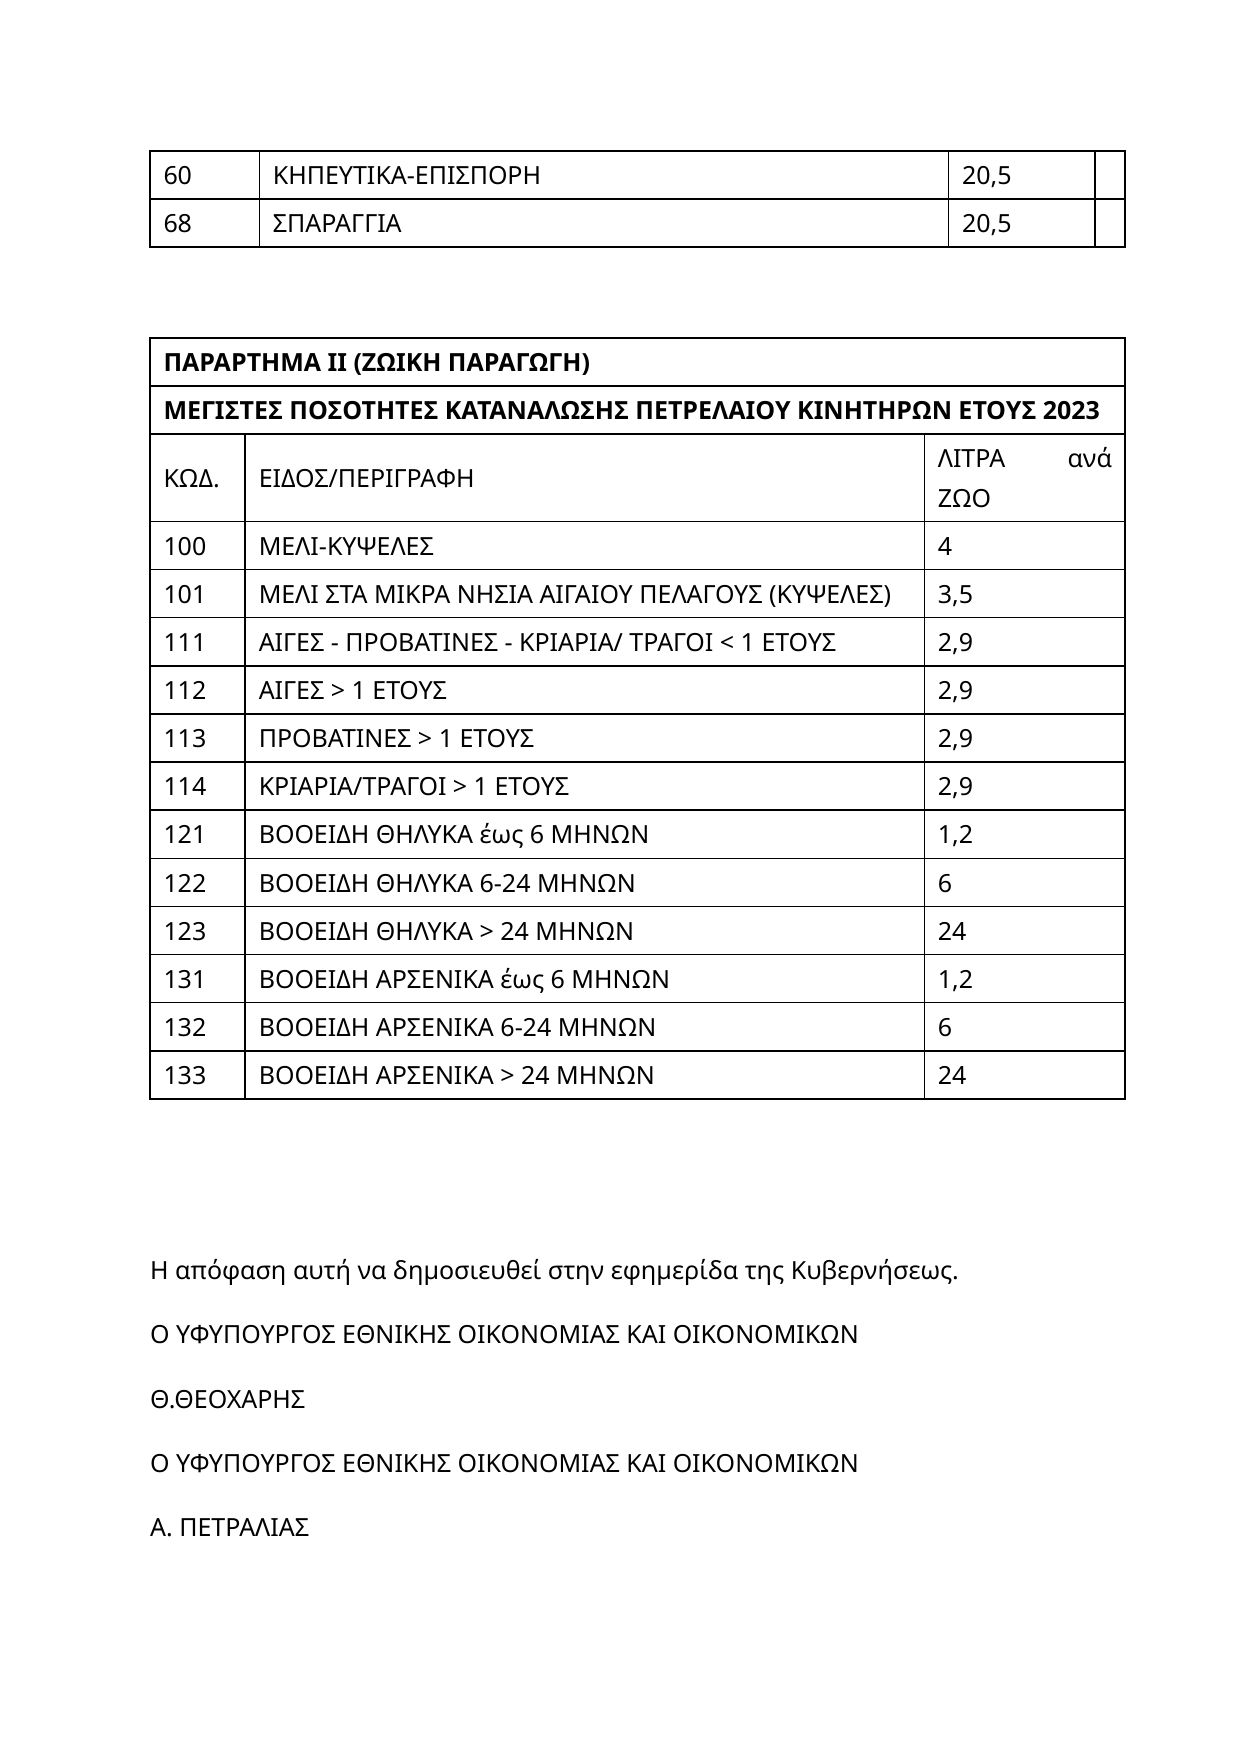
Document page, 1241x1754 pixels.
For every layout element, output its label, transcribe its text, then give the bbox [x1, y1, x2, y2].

table_cell 6 [925, 1003, 1124, 1050]
table_cell 24 [925, 907, 1124, 954]
table_cell 112 [151, 667, 244, 713]
text Ο ΥΦΥΠΟΥΡΓΟΣ ΕΘΝΙΚΗΣ ΟΙΚΟΝΟΜΙΑΣ ΚΑΙ ΟΙΚΟΝΟΜΙΚΩΝ [150, 1445, 1090, 1479]
text Θ.ΘΕΟΧΑΡΗΣ [150, 1381, 1090, 1415]
table_cell ΒΟΟΕΙΔΗ ΘΗΛΥΚΑ > 24 ΜΗΝΩΝ [246, 907, 924, 954]
table_header ΠΑΡΑΡΤΗΜΑ ΙΙ (ΖΩΙΚΗ ΠΑΡΑΓΩΓΗ) [151, 339, 1124, 385]
table_cell ΚΡΙΑΡΙΑ/ΤΡΑΓΟΙ > 1 ΕΤΟΥΣ [246, 763, 924, 809]
table_cell ΜΕΛΙ-ΚΥΨΕΛΕΣ [246, 522, 924, 569]
table_cell 113 [151, 715, 244, 761]
table_cell ΒΟΟΕΙΔΗ ΘΗΛΥΚΑ έως 6 ΜΗΝΩΝ [246, 811, 924, 857]
table_cell 121 [151, 811, 244, 857]
text Ο ΥΦΥΠΟΥΡΓΟΣ ΕΘΝΙΚΗΣ ΟΙΚΟΝΟΜΙΑΣ ΚΑΙ ΟΙΚΟΝΟΜΙΚΩΝ [150, 1317, 1090, 1351]
table_cell 133 [151, 1052, 244, 1098]
table_cell 101 [151, 570, 244, 617]
table_cell ΒΟΟΕΙΔΗ ΑΡΣΕΝΙΚΑ 6-24 ΜΗΝΩΝ [246, 1003, 924, 1050]
table_cell 131 [151, 955, 244, 1002]
table_cell 2,9 [925, 715, 1124, 761]
table_cell 68 [151, 200, 259, 246]
table_cell ΕΙΔΟΣ/ΠΕΡΙΓΡΑΦΗ [246, 435, 924, 521]
table_cell ΚΩΔ. [151, 435, 244, 521]
table_cell 20,5 [949, 152, 1094, 198]
table_cell 6 [925, 859, 1124, 906]
table_cell 2,9 [925, 667, 1124, 713]
table_cell [1096, 152, 1124, 198]
table_cell 4 [925, 522, 1124, 569]
table_cell ΒΟΟΕΙΔΗ ΑΡΣΕΝΙΚΑ > 24 ΜΗΝΩΝ [246, 1052, 924, 1098]
table_cell 132 [151, 1003, 244, 1050]
table_cell 1,2 [925, 811, 1124, 857]
table_cell 2,9 [925, 618, 1124, 665]
table_cell 122 [151, 859, 244, 906]
table_cell ΜΕΛΙ ΣΤΑ ΜΙΚΡΑ ΝΗΣΙΑ ΑΙΓΑΙΟΥ ΠΕΛΑΓΟΥΣ (ΚΥΨΕΛΕΣ) [246, 570, 924, 617]
table_cell 100 [151, 522, 244, 569]
text Η απόφαση αυτή να δημοσιευθεί στην εφημερίδα της Κυβερνήσεως. [150, 1253, 1090, 1287]
table_cell ΑΙΓΕΣ > 1 ΕΤΟΥΣ [246, 667, 924, 713]
table_cell ΠΡΟΒΑΤΙΝΕΣ > 1 ΕΤΟΥΣ [246, 715, 924, 761]
table_cell 1,2 [925, 955, 1124, 1002]
table_cell 111 [151, 618, 244, 665]
table_cell 3,5 [925, 570, 1124, 617]
table_cell ΣΠΑΡΑΓΓΙΑ [260, 200, 948, 246]
table_cell ΒΟΟΕΙΔΗ ΘΗΛΥΚΑ 6-24 ΜΗΝΩΝ [246, 859, 924, 906]
text Α. ΠΕΤΡΑΛΙΑΣ [150, 1509, 1090, 1544]
table_cell ΛΙΤΡΑ ανά ΖΩΟ [925, 435, 1124, 521]
table_cell ΑΙΓΕΣ - ΠΡΟΒΑΤΙΝΕΣ - ΚΡΙΑΡΙΑ/ ΤΡΑΓΟΙ < 1 ΕΤΟΥΣ [246, 618, 924, 665]
table_cell ΜΕΓΙΣΤΕΣ ΠΟΣΟΤΗΤΕΣ ΚΑΤΑΝΑΛΩΣΗΣ ΠΕΤΡΕΛΑΙΟΥ ΚΙΝΗΤΗΡΩΝ ΕΤΟΥΣ 2023 [151, 387, 1124, 433]
table_cell 2,9 [925, 763, 1124, 809]
table_cell 24 [925, 1052, 1124, 1098]
table_cell ΒΟΟΕΙΔΗ ΑΡΣΕΝΙΚΑ έως 6 ΜΗΝΩΝ [246, 955, 924, 1002]
table_cell 114 [151, 763, 244, 809]
table_cell ΚΗΠΕΥΤΙΚΑ-ΕΠΙΣΠΟΡΗ [260, 152, 948, 198]
table_cell 20,5 [949, 200, 1094, 246]
table_cell 60 [151, 152, 259, 198]
table_cell [1096, 200, 1124, 246]
table_cell 123 [151, 907, 244, 954]
